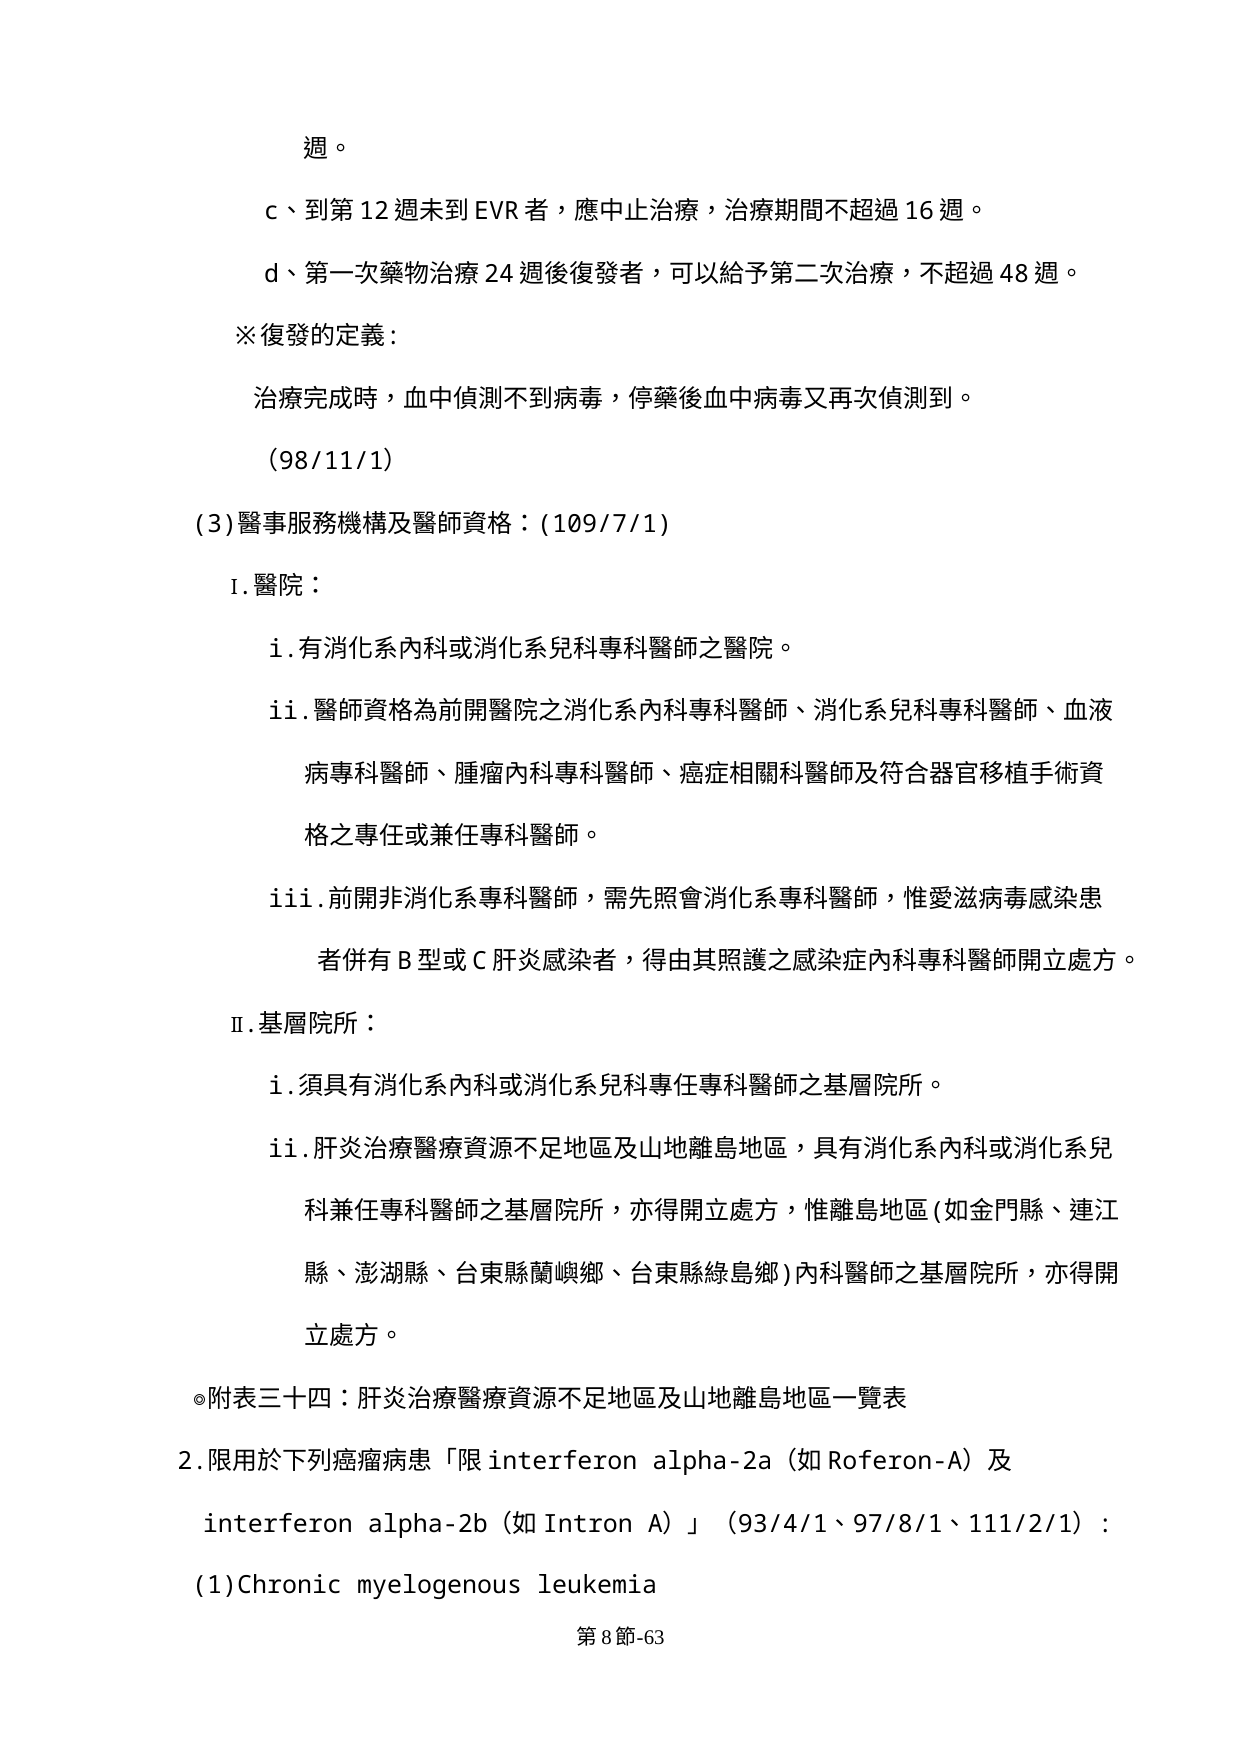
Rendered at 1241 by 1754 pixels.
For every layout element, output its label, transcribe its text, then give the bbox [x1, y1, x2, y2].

text ◎附表三十四：肝炎治療醫療資源不足地區及山地離島地區一覽表 [192, 1354, 1122, 1417]
text ii.醫師資格為前開醫院之消化系內科專科醫師、消化系兒科專科醫師、血液病專科醫師、腫瘤內科專科醫師、癌症相關科醫師及符合器官移植手術資格之專任或兼任專科醫師。 [268, 667, 1122, 854]
text Ⅱ.基層院所： [230, 979, 1122, 1042]
text Ⅰ.醫院： [230, 542, 1122, 604]
text d、第一次藥物治療24週後復發者，可以給予第二次治療，不超過48週。 [264, 229, 1122, 292]
text i.有消化系內科或消化系兒科專科醫師之醫院。 [268, 604, 1122, 667]
text ※復發的定義: [231, 292, 1122, 354]
text ii.肝炎治療醫療資源不足地區及山地離島地區，具有消化系內科或消化系兒科兼任專科醫師之基層院所，亦得開立處方，惟離島地區(如金門縣、連江縣、澎湖縣、台東縣蘭嶼鄉、台東縣綠島鄉)內科醫師之基層院所，亦得開立處方。 [268, 1104, 1122, 1354]
text 治療完成時，血中偵測不到病毒，停藥後血中病毒又再次偵測到。（98/11/1） [254, 354, 1122, 479]
text c、到第12週未到EVR者，應中止治療，治療期間不超過16週。 [264, 167, 1122, 229]
text (1)Chronic myelogenous leukemia [192, 1542, 1122, 1604]
text (3)醫事服務機構及醫師資格：(109/7/1) [192, 479, 1122, 542]
text 週。 [264, 104, 1122, 167]
text 2.限用於下列癌瘤病患「限interferon alpha-2a（如Roferon-A）及interferon alpha-2b（如Intron A）」（93/4/1、97/8/1、111/2/1）: [177, 1417, 1122, 1542]
text i.須具有消化系內科或消化系兒科專任專科醫師之基層院所。 [268, 1042, 1122, 1104]
text iii.前開非消化系專科醫師，需先照會消化系專科醫師，惟愛滋病毒感染患者併有B型或C肝炎感染者，得由其照護之感染症內科專科醫師開立處方。 [268, 854, 1122, 979]
